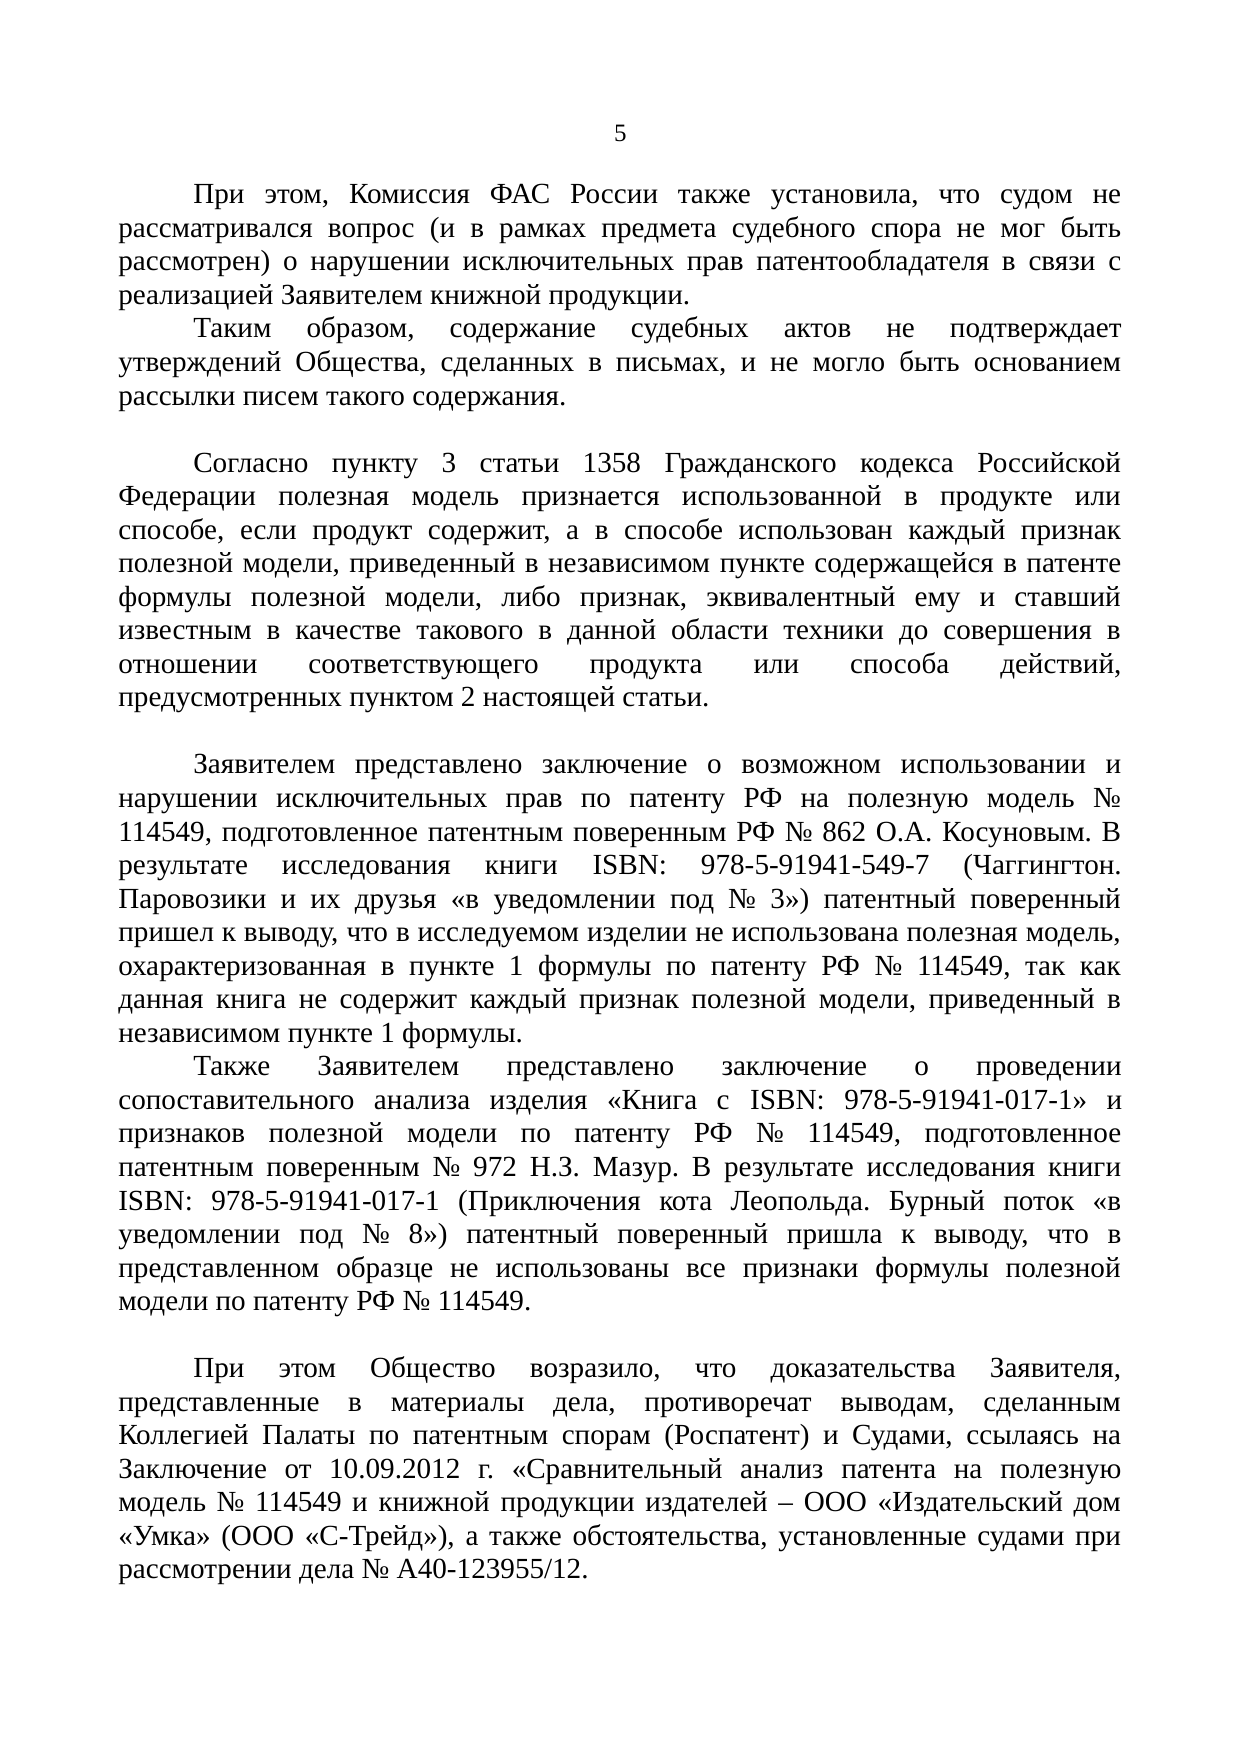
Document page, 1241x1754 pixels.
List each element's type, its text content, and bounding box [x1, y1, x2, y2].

text Также Заявителем представлено заключение о проведении сопоставительного анализа изделия «Книга с ISBN: 978-5-91941-017-1» и признаков полезной модели по патенту РФ № 114549, подготовленное патентным поверенным № 972 Н.З. Мазур. В результате исследования книги ISBN: 978-5-91941-017-1 (Приключения кота Леопольда. Бурный поток «в уведомлении под № 8») патентный поверенный пришла к выводу, что в представленном образце не использованы все признаки формулы полезной модели по патенту РФ № 114549. [118, 1048, 1122, 1317]
text Заявителем представлено заключение о возможном использовании и нарушении исключительных прав по патенту РФ на полезную модель № 114549, подготовленное патентным поверенным РФ № 862 О.А. Косуновым. В результате исследования книги ISBN: 978-5-91941-549-7 (Чаггингтон. Паровозики и их друзья «в уведомлении под № 3») патентный поверенный пришел к выводу, что в исследуемом изделии не использована полезная модель, охарактеризованная в пункте 1 формулы по патенту РФ № 114549, так как данная книга не содержит каждый признак полезной модели, приведенный в независимом пункте 1 формулы. [118, 747, 1122, 1048]
text При этом Общество возразило, что доказательства Заявителя, представленные в материалы дела, противоречат выводам, сделанным Коллегией Палаты по патентным спорам (Роспатент) и Судами, ссылаясь на Заключение от 10.09.2012 г. «Сравнительный анализ патента на полезную модель № 114549 и книжной продукции издателей – ООО «Издательский дом «Умка» (ООО «С-Трейд»), а также обстоятельства, установленные судами при рассмотрении дела № А40-123955/12. [118, 1350, 1122, 1585]
text Таким образом, содержание судебных актов не подтверждает утверждений Общества, сделанных в письмах, и не могло быть основанием рассылки писем такого содержания. [118, 311, 1122, 411]
text Согласно пункту 3 статьи 1358 Гражданского кодекса Российской Федерации полезная модель признается использованной в продукте или способе, если продукт содержит, а в способе использован каждый признак полезной модели, приведенный в независимом пункте содержащейся в патенте формулы полезной модели, либо признак, эквивалентный ему и ставший известным в качестве такового в данной области техники до совершения в отношении соответствующего продукта или способа действий, предусмотренных пунктом 2 настоящей статьи. [118, 445, 1122, 713]
text При этом, Комиссия ФАС России также установила, что судом не рассматривался вопрос (и в рамках предмета судебного спора не мог быть рассмотрен) о нарушении исключительных прав патентообладателя в связи с реализацией Заявителем книжной продукции. [118, 176, 1122, 311]
